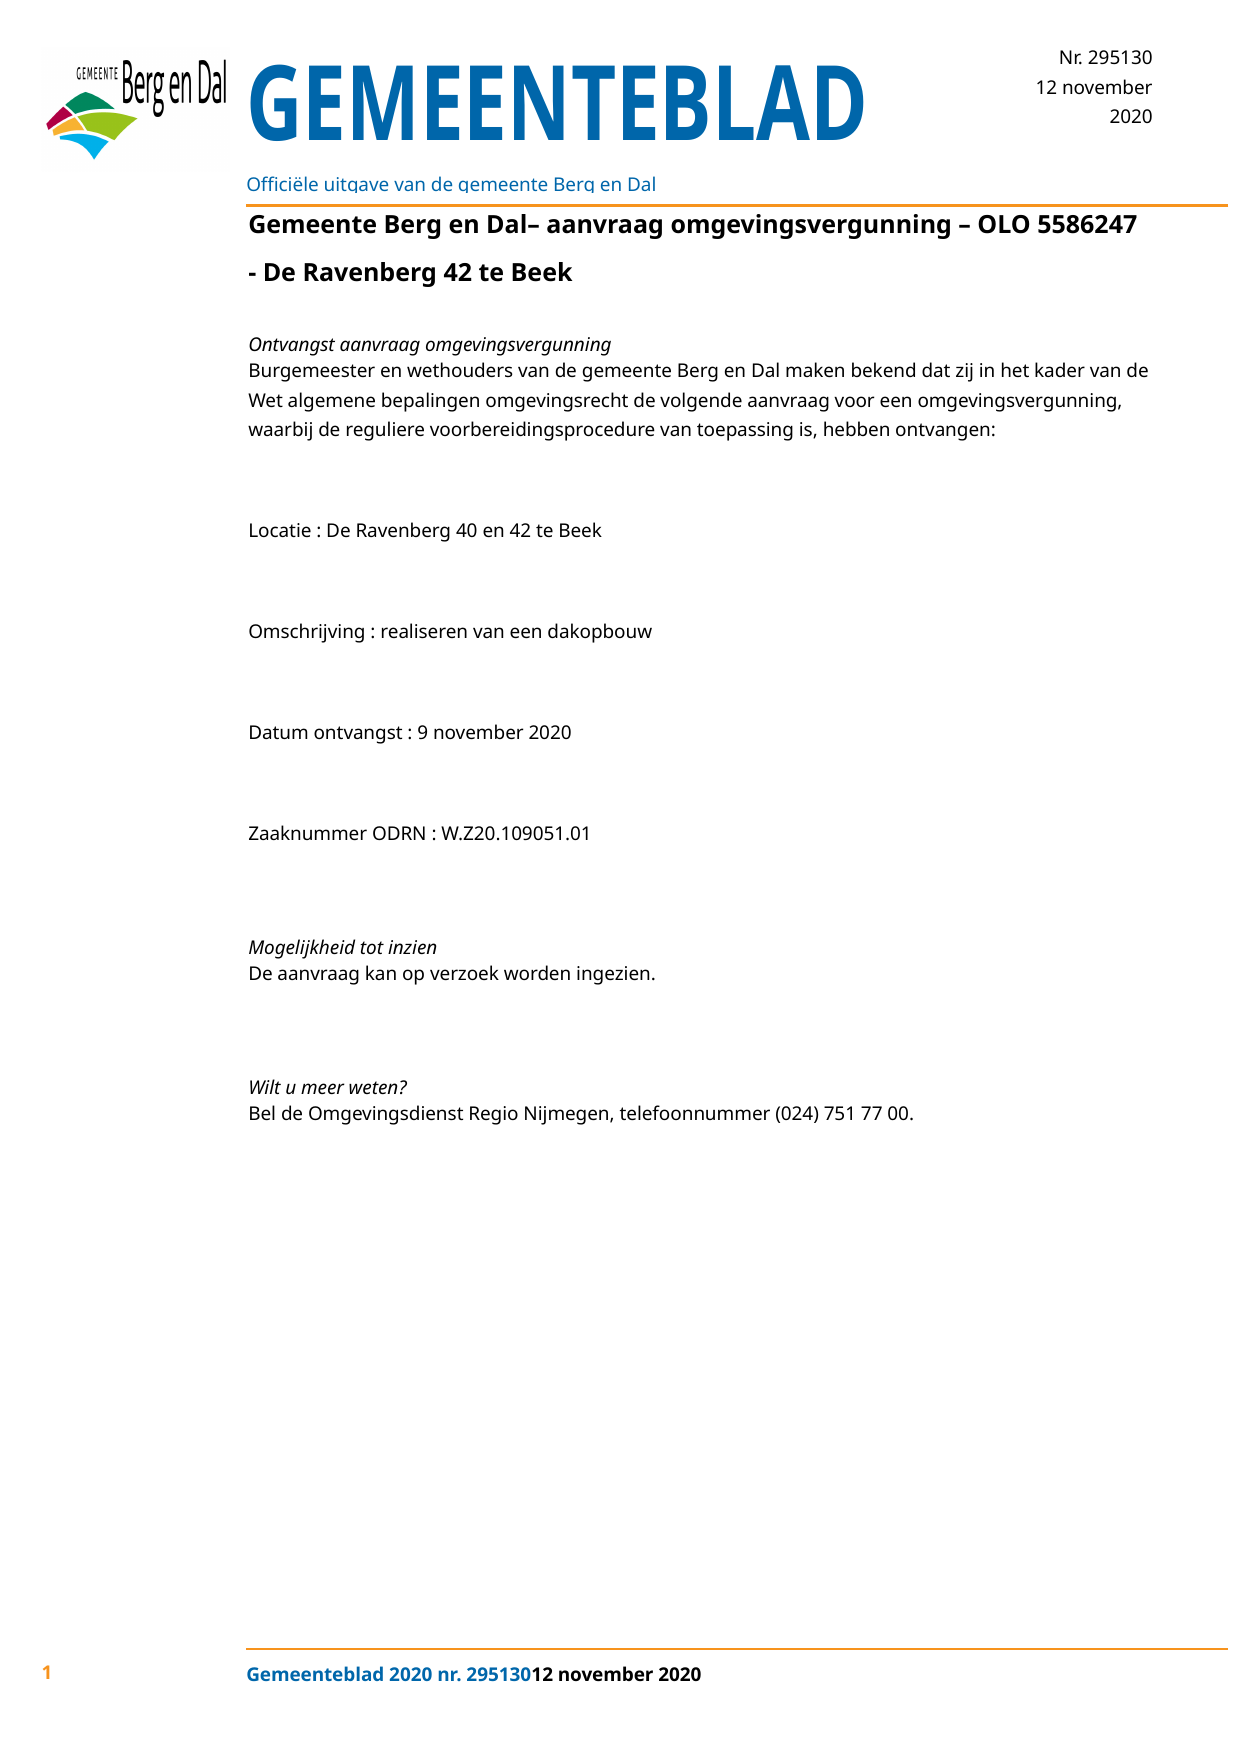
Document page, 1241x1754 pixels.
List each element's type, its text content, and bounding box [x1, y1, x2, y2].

text De aanvraag kan op verzoek worden ingezien. [248, 960, 1152, 986]
text Ontvangst aanvraag omgevingsvergunning [248, 331, 1152, 357]
text Zaaknummer ODRN : W.Z20.109051.01 [248, 820, 1152, 845]
text Gemeente Berg en Dal– aanvraag omgevingsvergunning – OLO 5586247 - De Ravenberg 42 te Beek [248, 207, 1152, 288]
text Omschrijving : realiseren van een dakopbouw [248, 618, 1152, 644]
text Burgemeester en wethouders van de gemeente Berg en Dal maken bekend dat zij in het kader van de Wet algemene bepalingen omgevingsrecht de volgende aanvraag voor een omgevingsvergunning, waarbij de reguliere voorbereidingsprocedure van toepassing is, hebben ontvangen: [248, 357, 1152, 442]
text Datum ontvangst : 9 november 2020 [248, 719, 1152, 744]
text Bel de Omgevingsdienst Regio Nijmegen, telefoonnummer (024) 751 77 00. [248, 1100, 1152, 1126]
text Wilt u meer weten? [248, 1074, 1152, 1100]
text Locatie : De Ravenberg 40 en 42 te Beek [248, 517, 1152, 543]
picture [41, 47, 231, 172]
text Mogelijkheid tot inzien [248, 934, 1152, 960]
